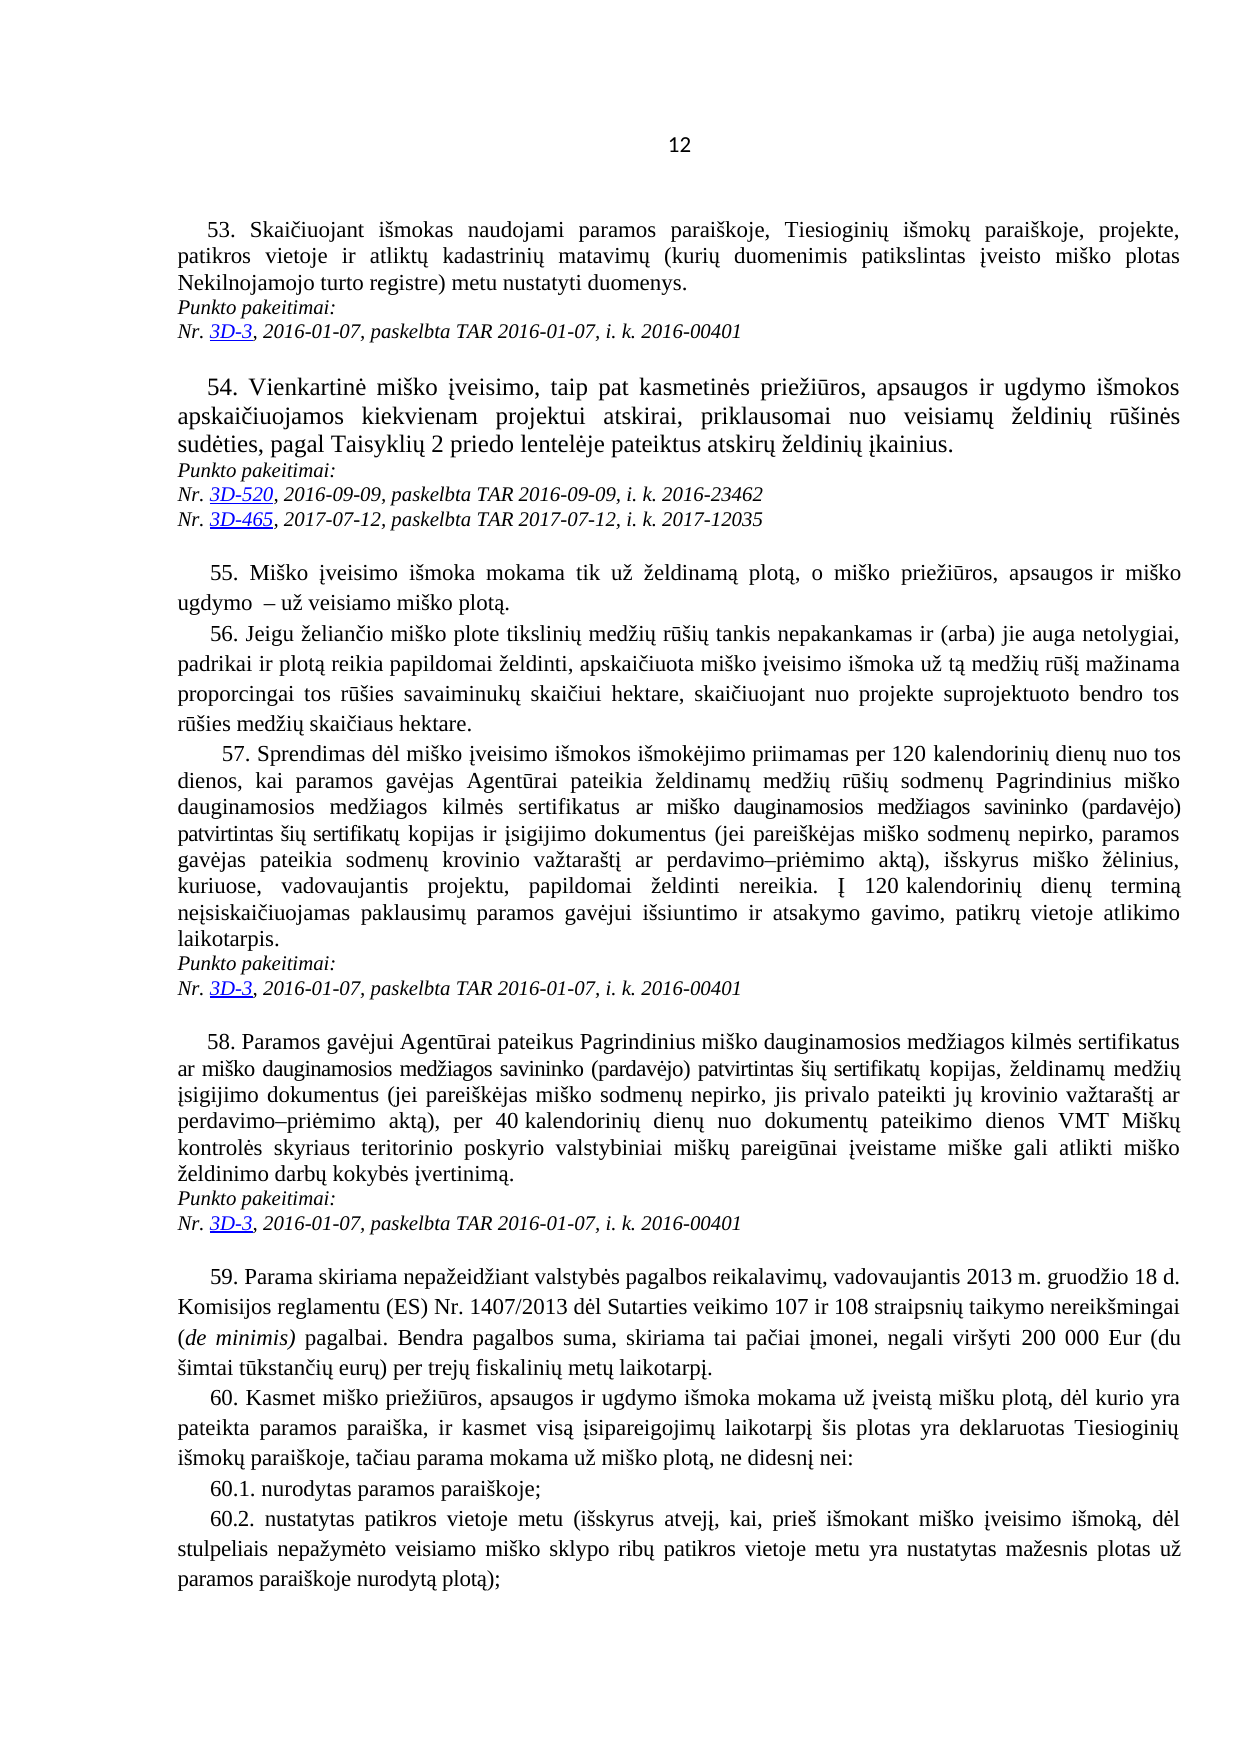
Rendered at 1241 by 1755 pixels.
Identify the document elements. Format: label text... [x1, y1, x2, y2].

text Punkto pakeitimai: [177, 1186, 1181, 1210]
text Nr. 3D-3, 2016-01-07, paskelbta TAR 2016-01-07, i. k. 2016-00401 [177, 975, 1181, 999]
text Nr. 3D-465, 2017-07-12, paskelbta TAR 2017-07-12, i. k. 2017-12035 [177, 506, 1181, 531]
text Punkto pakeitimai: [177, 295, 1181, 319]
text 60.2. nustatytas patikros vietoje metu (išskyrus atvejį, kai, prieš išmokant miško įveisimo išmoką, dėl stulpeliais nepažymėto veisiamo miško sklypo ribų patikros vietoje metu yra nustatytas mažesnis plotas už paramos paraiškoje nurodytą plotą); [177, 1505, 1181, 1592]
text 57. Sprendimas dėl miško įveisimo išmokos išmokėjimo priimamas per 120 kalendorinių dienų nuo tos dienos, kai paramos gavėjas Agentūrai pateikia želdinamų medžių rūšių sodmenų Pagrindinius miško dauginamosios medžiagos kilmės sertifikatus ar miško dauginamosios medžiagos savininko (pardavėjo) patvirtintas šių sertifikatų kopijas ir įsigijimo dokumentus (jei pareiškėjas miško sodmenų nepirko, paramos gavėjas pateikia sodmenų krovinio važtaraštį ar perdavimo–priėmimo aktą), išskyrus miško žėlinius, kuriuose, vadovaujantis projektu, papildomai želdinti nereikia. Į 120 kalendorinių dienų terminą neįsiskaičiuojamas paklausimų paramos gavėjui išsiuntimo ir atsakymo gavimo, patikrų vietoje atlikimo laikotarpis. [177, 741, 1181, 951]
text 56. Jeigu želiančio miško plote tikslinių medžių rūšių tankis nepakankamas ir (arba) jie auga netolygiai, padrikai ir plotą reikia papildomai želdinti, apskaičiuota miško įveisimo išmoka už tą medžių rūšį mažinama proporcingai tos rūšies savaiminukų skaičiui hektare, skaičiuojant nuo projekte suprojektuoto bendro tos rūšies medžių skaičiaus hektare. [177, 620, 1181, 737]
text 58. Paramos gavėjui Agentūrai pateikus Pagrindinius miško dauginamosios medžiagos kilmės sertifikatus ar miško dauginamosios medžiagos savininko (pardavėjo) patvirtintas šių sertifikatų kopijas, želdinamų medžių įsigijimo dokumentus (jei pareiškėjas miško sodmenų nepirko, jis privalo pateikti jų krovinio važtaraštį ar perdavimo–priėmimo aktą), per 40 kalendorinių dienų nuo dokumentų pateikimo dienos VMT Miškų kontrolės skyriaus teritorinio poskyrio valstybiniai miškų pareigūnai įveistame miške gali atlikti miško želdinimo darbų kokybės įvertinimą. [177, 1028, 1181, 1186]
text 59. Parama skiriama nepažeidžiant valstybės pagalbos reikalavimų, vadovaujantis 2013 m. gruodžio 18 d. Komisijos reglamentu (ES) Nr. 1407/2013 dėl Sutarties veikimo 107 ir 108 straipsnių taikymo nereikšmingai (de minimis) pagalbai. Bendra pagalbos suma, skiriama tai pačiai įmonei, negali viršyti 200 000 Eur (du šimtai tūkstančių eurų) per trejų fiskalinių metų laikotarpį. [177, 1263, 1181, 1380]
text 55. Miško įveisimo išmoka mokama tik už želdinamą plotą, o miško priežiūros, apsaugos ir miško ugdymo – už veisiamo miško plotą. [177, 559, 1181, 616]
text Nr. 3D-3, 2016-01-07, paskelbta TAR 2016-01-07, i. k. 2016-00401 [177, 319, 1181, 343]
text 60. Kasmet miško priežiūros, apsaugos ir ugdymo išmoka mokama už įveistą mišku plotą, dėl kurio yra pateikta paramos paraiška, ir kasmet visą įsipareigojimų laikotarpį šis plotas yra deklaruotas Tiesioginių išmokų paraiškoje, tačiau parama mokama už miško plotą, ne didesnį nei: [177, 1384, 1181, 1471]
text 53. Skaičiuojant išmokas naudojami paramos paraiškoje, Tiesioginių išmokų paraiškoje, projekte, patikros vietoje ir atliktų kadastrinių matavimų (kurių duomenimis patikslintas įveisto miško plotas Nekilnojamojo turto registre) metu nustatyti duomenys. [177, 216, 1181, 295]
text Nr. 3D-520, 2016-09-09, paskelbta TAR 2016-09-09, i. k. 2016-23462 [177, 482, 1181, 506]
text Punkto pakeitimai: [177, 951, 1181, 975]
text 60.1. nurodytas paramos paraiškoje; [177, 1475, 1181, 1501]
text Nr. 3D-3, 2016-01-07, paskelbta TAR 2016-01-07, i. k. 2016-00401 [177, 1210, 1181, 1234]
text 54. Vienkartinė miško įveisimo, taip pat kasmetinės priežiūros, apsaugos ir ugdymo išmokos apskaičiuojamos kiekvienam projektui atskirai, priklausomai nuo veisiamų želdinių rūšinės sudėties, pagal Taisyklių 2 priedo lentelėje pateiktus atskirų želdinių įkainius. [177, 372, 1181, 458]
text Punkto pakeitimai: [177, 458, 1181, 482]
